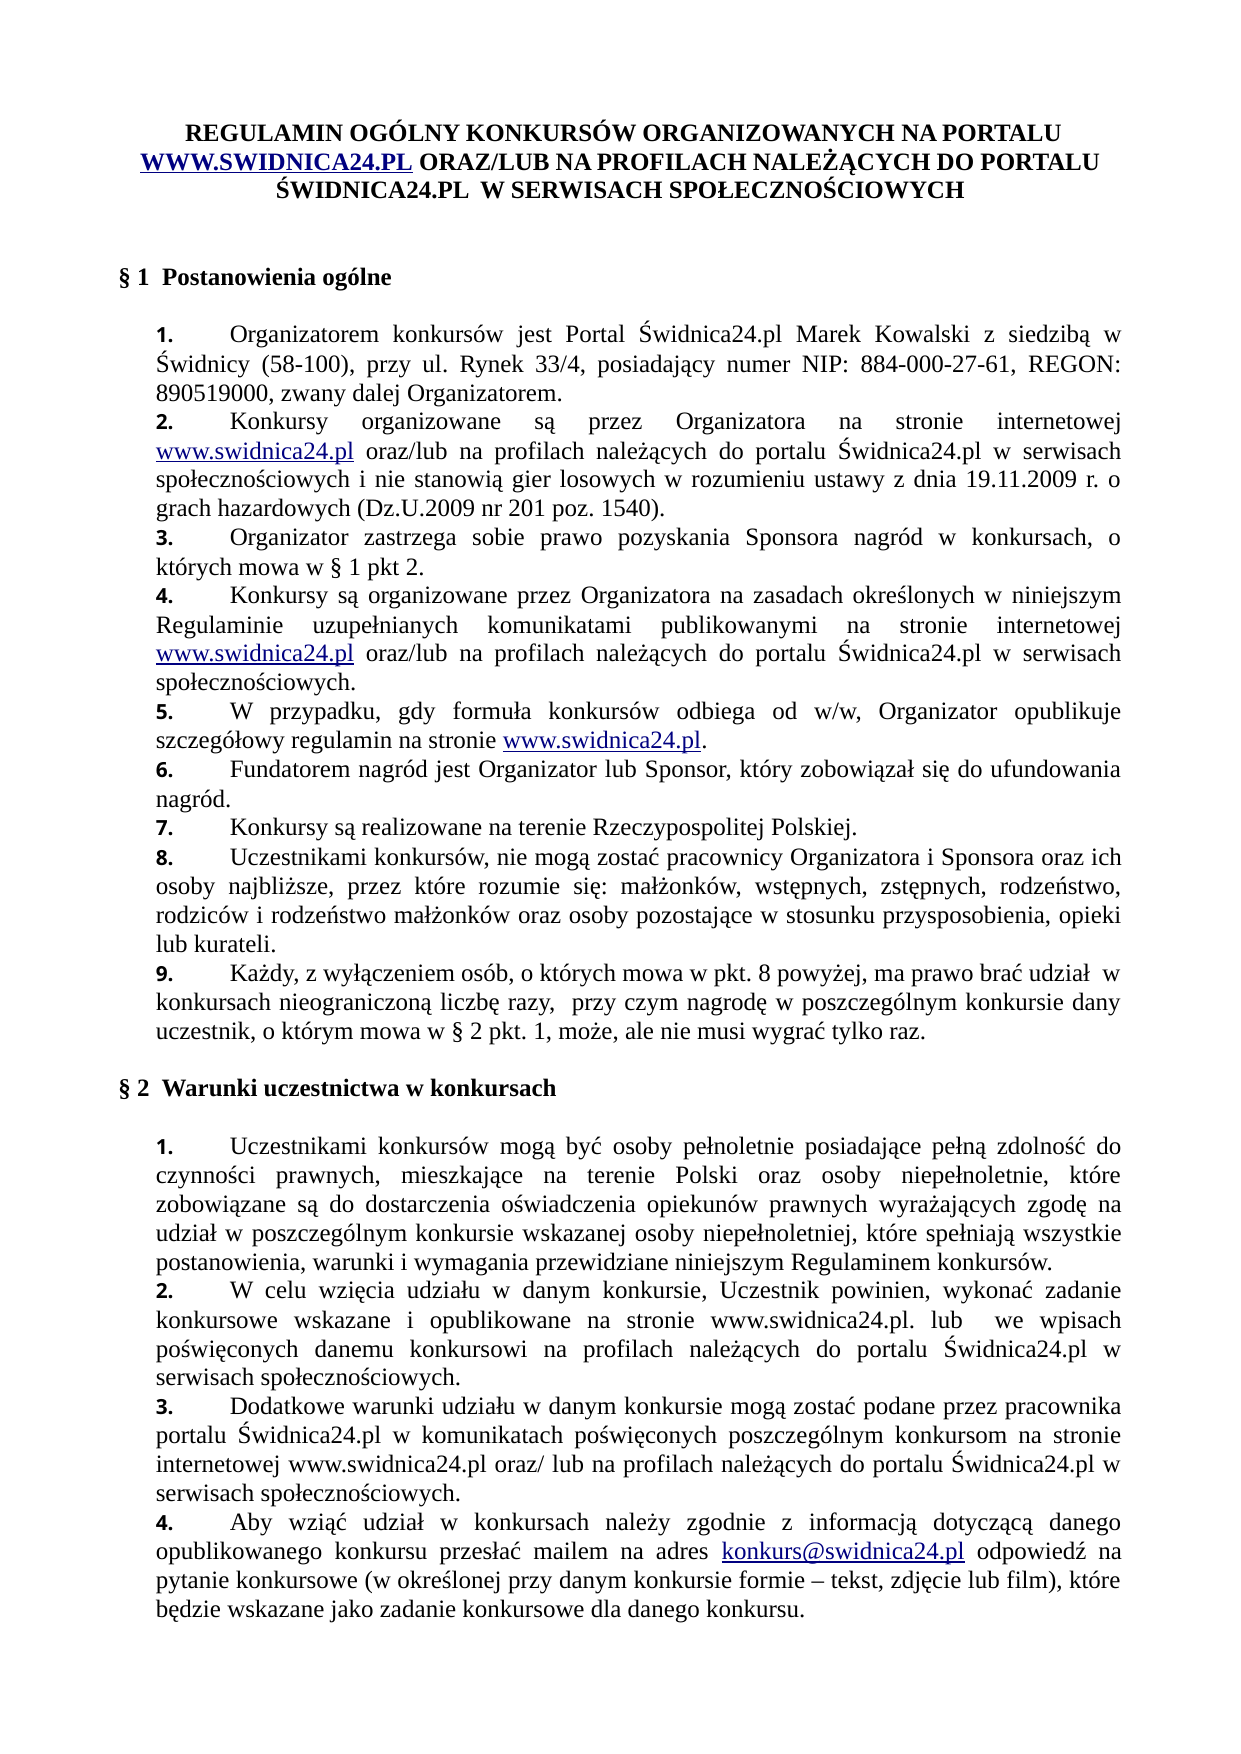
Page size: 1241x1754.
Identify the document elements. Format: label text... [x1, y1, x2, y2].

list Konkursy są organizowane przez Organizatora na zasadach określonych w niniejszym Regulaminie uzupełnianych komunikatami publikowanymi na stronie internetowej www.swidnica24.pl oraz/lub na profilach należących do portalu Świdnica24.pl w serwisach społecznościowych. [156, 580, 1122, 696]
text § 1 Postanowienia ogólne [118, 262, 1122, 291]
list Uczestnikami konkursów mogą być osoby pełnoletnie posiadające pełną zdolność do czynności prawnych, mieszkające na terenie Polski oraz osoby niepełnoletnie, które zobowiązane są do dostarczenia oświadczenia opiekunów prawnych wyrażających zgodę na udział w poszczególnym konkursie wskazanej osoby niepełnoletniej, które spełniają wszystkie postanowienia, warunki i wymagania przewidziane niniejszym Regulaminem konkursów. [156, 1131, 1122, 1275]
list Uczestnikami konkursów, nie mogą zostać pracownicy Organizatora i Sponsora oraz ich osoby najbliższe, przez które rozumie się: małżonków, wstępnych, zstępnych, rodzeństwo, rodziców i rodzeństwo małżonków oraz osoby pozostające w stosunku przysposobienia, opieki lub kurateli. [156, 842, 1122, 958]
text REGULAMIN OGÓLNY KONKURSÓW ORGANIZOWANYCH NA PORTALU WWW.SWIDNICA24.PL ORAZ/LUB NA PROFILACH NALEŻĄCYCH DO PORTALU ŚWIDNICA24.PL W SERWISACH SPOŁECZNOŚCIOWYCH [118, 118, 1122, 204]
list Organizatorem konkursów jest Portal Świdnica24.pl Marek Kowalski z siedzibą w Świdnicy (58-100), przy ul. Rynek 33/4, posiadający numer NIP: 884-000-27-61, REGON: 890519000, zwany dalej Organizatorem. [156, 319, 1122, 406]
list Fundatorem nagród jest Organizator lub Sponsor, który zobowiązał się do ufundowania nagród. [156, 754, 1122, 812]
list Aby wziąć udział w konkursach należy zgodnie z informacją dotyczącą danego opublikowanego konkursu przesłać mailem na adres konkurs@swidnica24.pl odpowiedź na pytanie konkursowe (w określonej przy danym konkursie formie – tekst, zdjęcie lub film), które będzie wskazane jako zadanie konkursowe dla danego konkursu. [156, 1507, 1122, 1623]
list W celu wzięcia udziału w danym konkursie, Uczestnik powinien, wykonać zadanie konkursowe wskazane i opublikowane na stronie www.swidnica24.pl. lub we wpisach poświęconych danemu konkursowi na profilach należących do portalu Świdnica24.pl w serwisach społecznościowych. [156, 1275, 1122, 1391]
list W przypadku, gdy formuła konkursów odbiega od w/w, Organizator opublikuje szczegółowy regulamin na stronie www.swidnica24.pl. [156, 696, 1122, 754]
list Konkursy są realizowane na terenie Rzeczypospolitej Polskiej. [156, 812, 1122, 842]
list Organizator zastrzega sobie prawo pozyskania Sponsora nagród w konkursach, o których mowa w § 1 pkt 2. [156, 522, 1122, 580]
list Dodatkowe warunki udziału w danym konkursie mogą zostać podane przez pracownika portalu Świdnica24.pl w komunikatach poświęconych poszczególnym konkursom na stronie internetowej www.swidnica24.pl oraz/ lub na profilach należących do portalu Świdnica24.pl w serwisach społecznościowych. [156, 1391, 1122, 1507]
text § 2 Warunki uczestnictwa w konkursach [118, 1073, 1122, 1102]
list Każdy, z wyłączeniem osób, o których mowa w pkt. 8 powyżej, ma prawo brać udział w konkursach nieograniczoną liczbę razy, przy czym nagrodę w poszczególnym konkursie dany uczestnik, o którym mowa w § 2 pkt. 1, może, ale nie musi wygrać tylko raz. [156, 958, 1122, 1045]
list Konkursy organizowane są przez Organizatora na stronie internetowej www.swidnica24.pl oraz/lub na profilach należących do portalu Świdnica24.pl w serwisach społecznościowych i nie stanowią gier losowych w rozumieniu ustawy z dnia 19.11.2009 r. o grach hazardowych (Dz.U.2009 nr 201 poz. 1540). [156, 406, 1122, 522]
